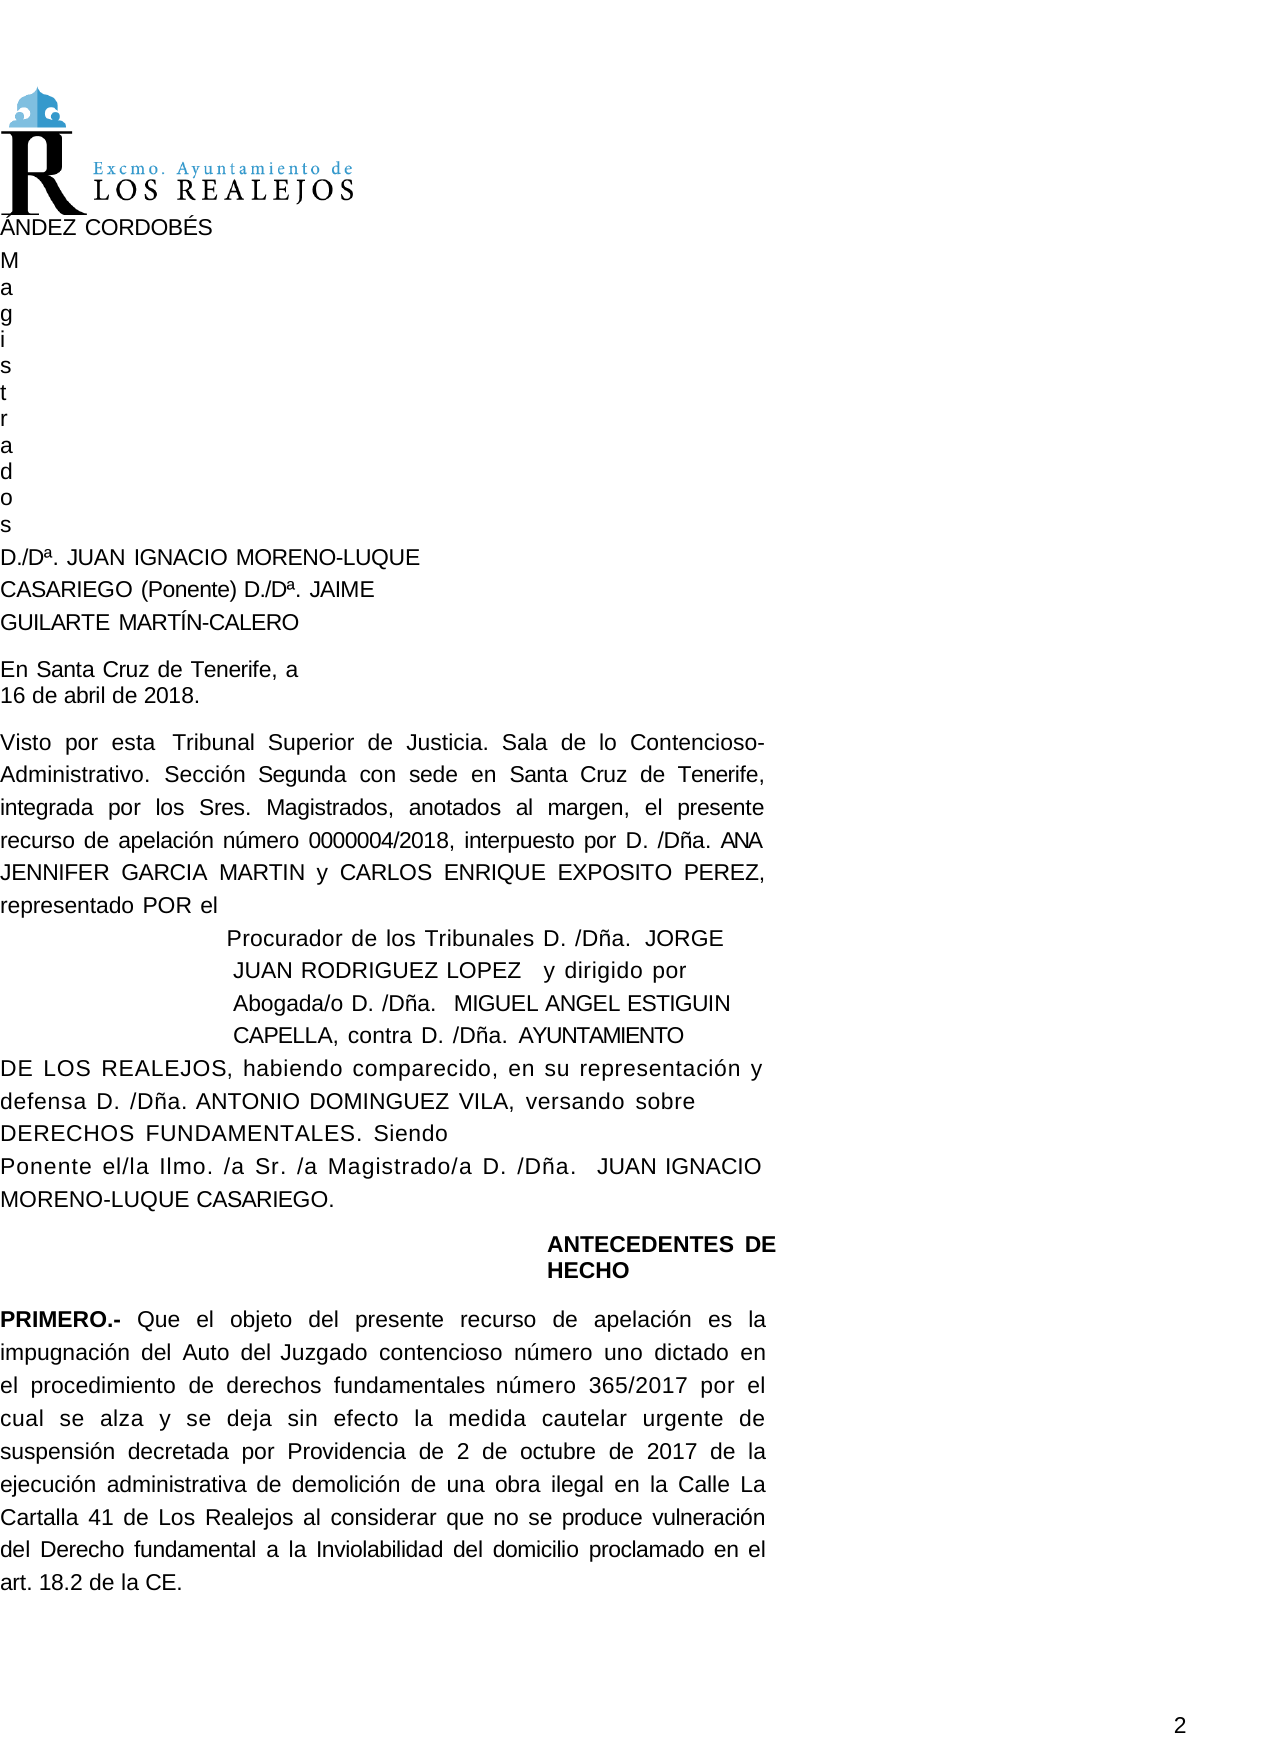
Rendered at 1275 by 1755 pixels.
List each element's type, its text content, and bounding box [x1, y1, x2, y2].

text PRIMERO.- Que el objeto del presente recurso de apelación es la impugnación del Auto del Juzgado contencioso número uno dictado en el procedimiento de derechos fundamentales número 365/2017 por el cual se alza y se deja sin efecto la medida cautelar urgente de suspensión decretada por Providencia de 2 de octubre de 2017 de la ejecución administrativa de demolición de una obra ilegal en la Calle La Cartalla 41 de Los Realejos al considerar que no se produce vulneración del Derecho fundamental a la Inviolabilidad del domicilio proclamado en el art. 18.2 de la CE. [0, 1306, 766, 1596]
text Ponente el/la Ilmo. /a Sr. /a Magistrado/a D. /Dña. JUAN IGNACIO MORENO-LUQUE CASARIEGO. [0, 1153, 765, 1212]
text DE LOS REALEJOS, habiendo comparecido, en su representación y defensa D. /Dña. ANTONIO DOMINGUEZ VILA, versando sobre DERECHOS FUNDAMENTALES. Siendo [0, 1055, 766, 1147]
text Procurador de los Tribunales D. /Dña. JORGE JUAN RODRIGUEZ LOPEZ y dirigido por Abogada/o D. /Dña. MIGUEL ANGEL ESTIGUIN CAPELLA, contra D. /Dña. AYUNTAMIENTO [226, 924, 766, 1049]
text D./Dª. PEDRO MANUEL HERNÁNDEZ CORDOBÉS [0, 215, 335, 241]
subtitle ANTECEDENTES DE HECHO [547, 1231, 776, 1284]
text En Santa Cruz de Tenerife, a 16 de abril de 2018. [0, 656, 298, 708]
text Visto por esta Tribunal Superior de Justicia. Sala de lo Contencioso-Administrativo. Sección Segunda con sede en Santa Cruz de Tenerife, integrada por los Sres. Magistrados, anotados al margen, el presente recurso de apelación número 0000004/2018, interpuesto por D. /Dña. ANA JENNIFER GARCIA MARTIN y CARLOS ENRIQUE EXPOSITO PEREZ, representado POR el [0, 729, 765, 918]
text D./Dª. JUAN IGNACIO MORENO-LUQUE CASARIEGO (Ponente) D./Dª. JAIME GUILARTE MARTÍN-CALERO [0, 543, 464, 635]
